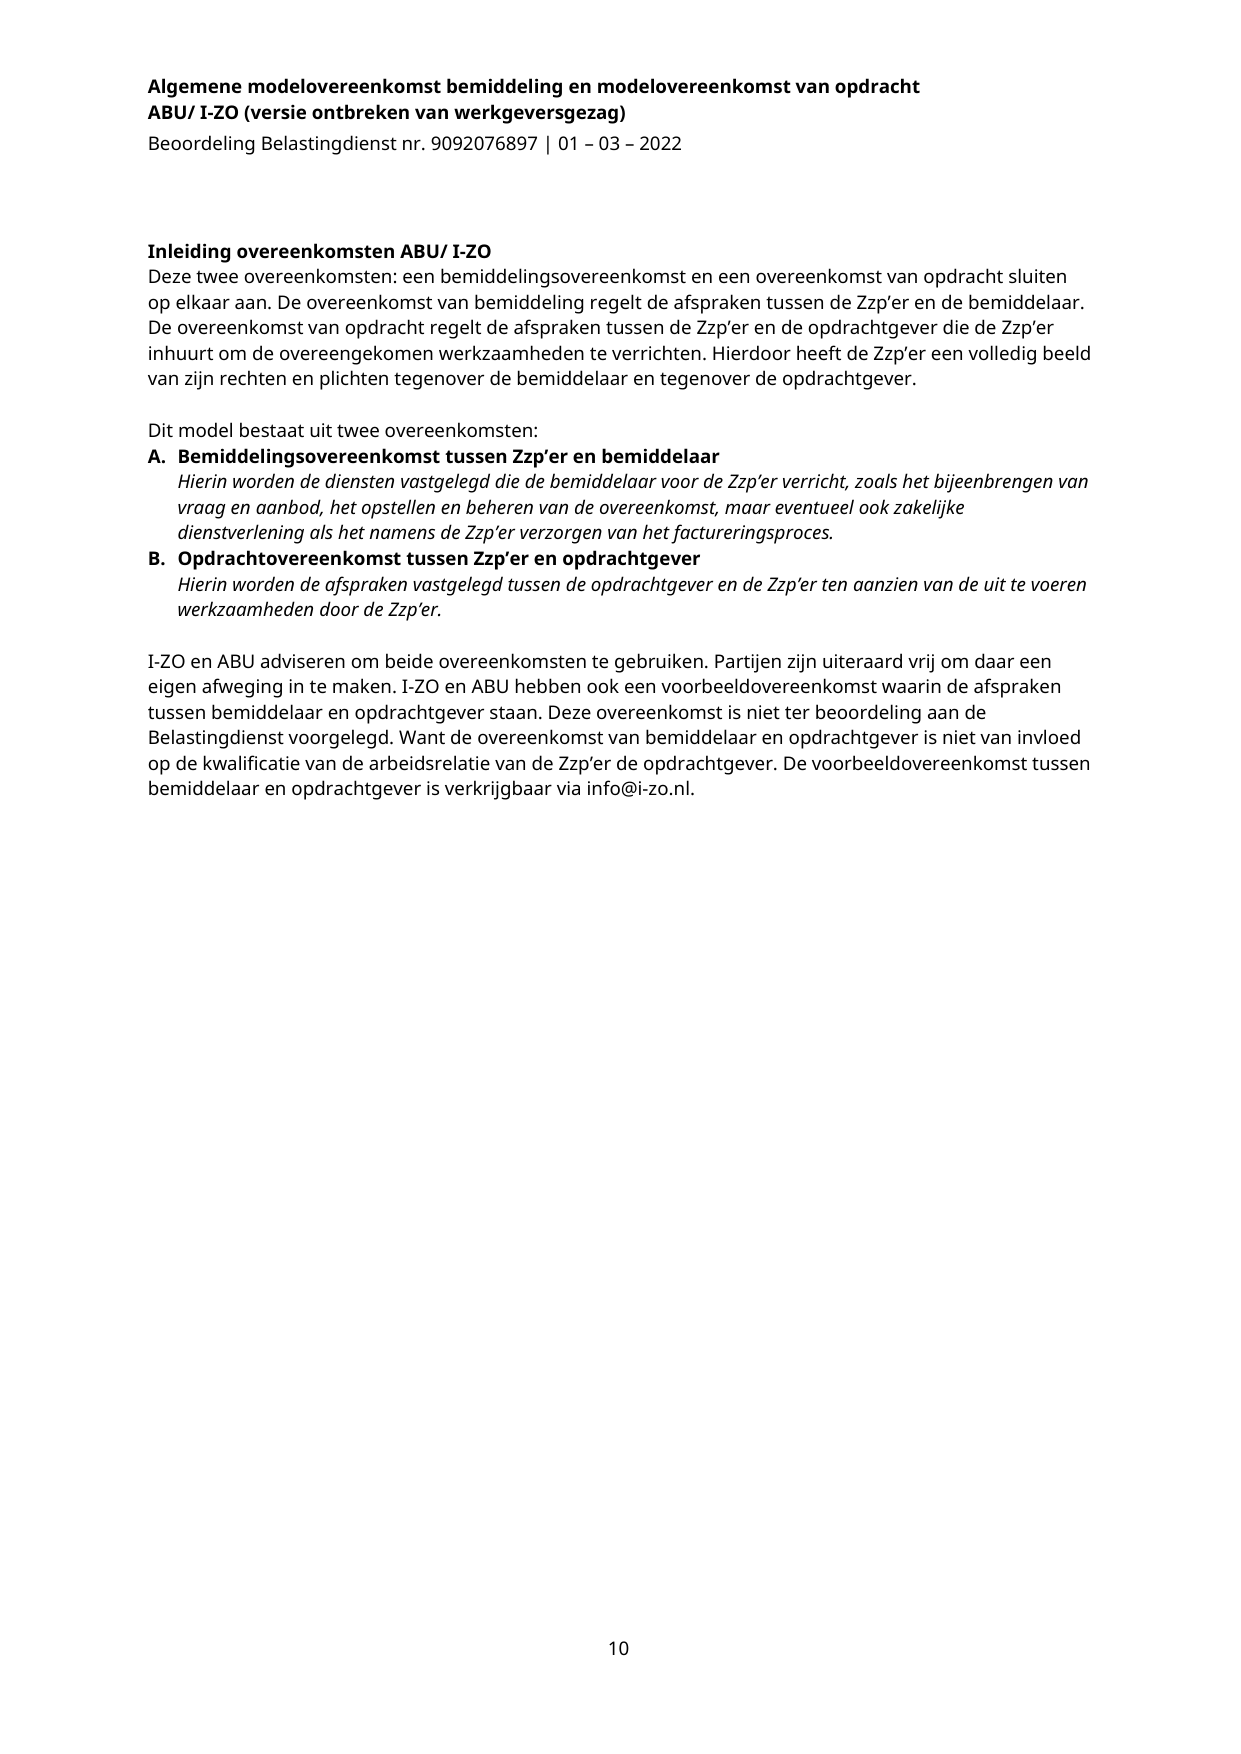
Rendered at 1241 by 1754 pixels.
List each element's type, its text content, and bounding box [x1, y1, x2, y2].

text Dit model bestaat uit twee overeenkomsten: [148, 417, 1093, 443]
list Bemiddelingsovereenkomst tussen Zzp’er en bemiddelaar [148, 443, 1093, 468]
list Opdrachtovereenkomst tussen Zzp’er en opdrachtgever [148, 545, 1093, 571]
text Hierin worden de diensten vastgelegd die de bemiddelaar voor de Zzp’er verricht, zoals het bijeenbrengen van vraag en aanbod, het opstellen en beheren van de overeenkomst, maar eventueel ook zakelijke dienstverlening als het namens de Zzp’er verzorgen van het factureringsproces. [177, 469, 1093, 545]
text Inleiding overeenkomsten ABU/ I-ZO [148, 238, 1093, 263]
text Deze twee overeenkomsten: een bemiddelingsovereenkomst en een overeenkomst van opdracht sluiten op elkaar aan. De overeenkomst van bemiddeling regelt de afspraken tussen de Zzp’er en de bemiddelaar. De overeenkomst van opdracht regelt de afspraken tussen de Zzp’er en de opdrachtgever die de Zzp’er inhuurt om de overeengekomen werkzaamheden te verrichten. Hierdoor heeft de Zzp’er een volledig beeld van zijn rechten en plichten tegenover de bemiddelaar en tegenover de opdrachtgever. [148, 264, 1093, 391]
text I-ZO en ABU adviseren om beide overeenkomsten te gebruiken. Partijen zijn uiteraard vrij om daar een eigen afweging in te maken. I-ZO en ABU hebben ook een voorbeeldovereenkomst waarin de afspraken tussen bemiddelaar en opdrachtgever staan. Deze overeenkomst is niet ter beoordeling aan de Belastingdienst voorgelegd. Want de overeenkomst van bemiddelaar en opdrachtgever is niet van invloed op de kwalificatie van de arbeidsrelatie van de Zzp’er de opdrachtgever. De voorbeeldovereenkomst tussen bemiddelaar en opdrachtgever is verkrijgbaar via info@i-zo.nl. [148, 648, 1093, 801]
text Hierin worden de afspraken vastgelegd tussen de opdrachtgever en de Zzp’er ten aanzien van de uit te voeren werkzaamheden door de Zzp’er. [177, 571, 1093, 622]
